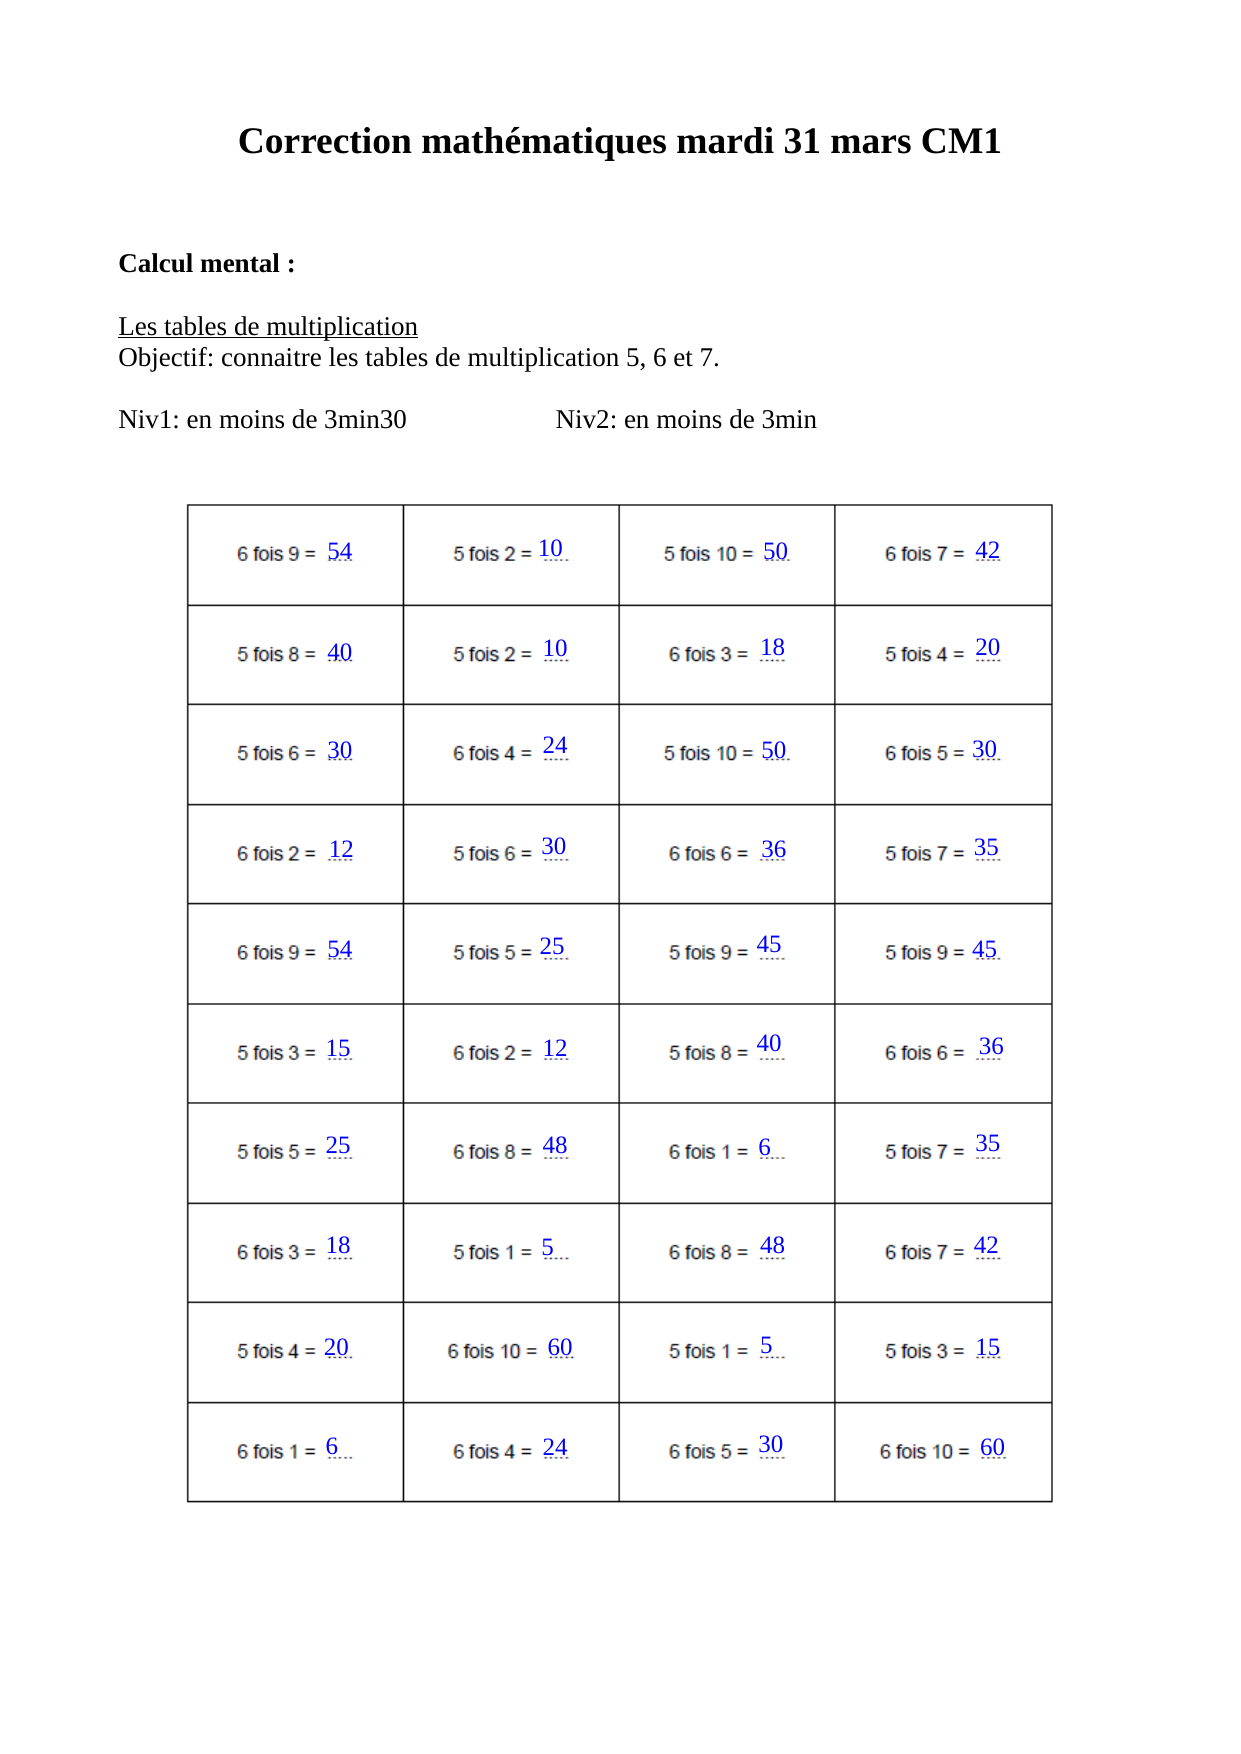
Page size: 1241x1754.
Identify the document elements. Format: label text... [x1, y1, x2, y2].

text Correction mathématiques mardi 31 mars CM1 [118, 118, 1122, 161]
text Objectif: connaitre les tables de multiplication 5, 6 et 7. [118, 341, 1122, 372]
text Calcul mental : [118, 247, 1122, 279]
text Les tables de multiplication [118, 310, 1122, 341]
text Niv1: en moins de 3min30 Niv2: en moins de 3min [118, 403, 1122, 434]
